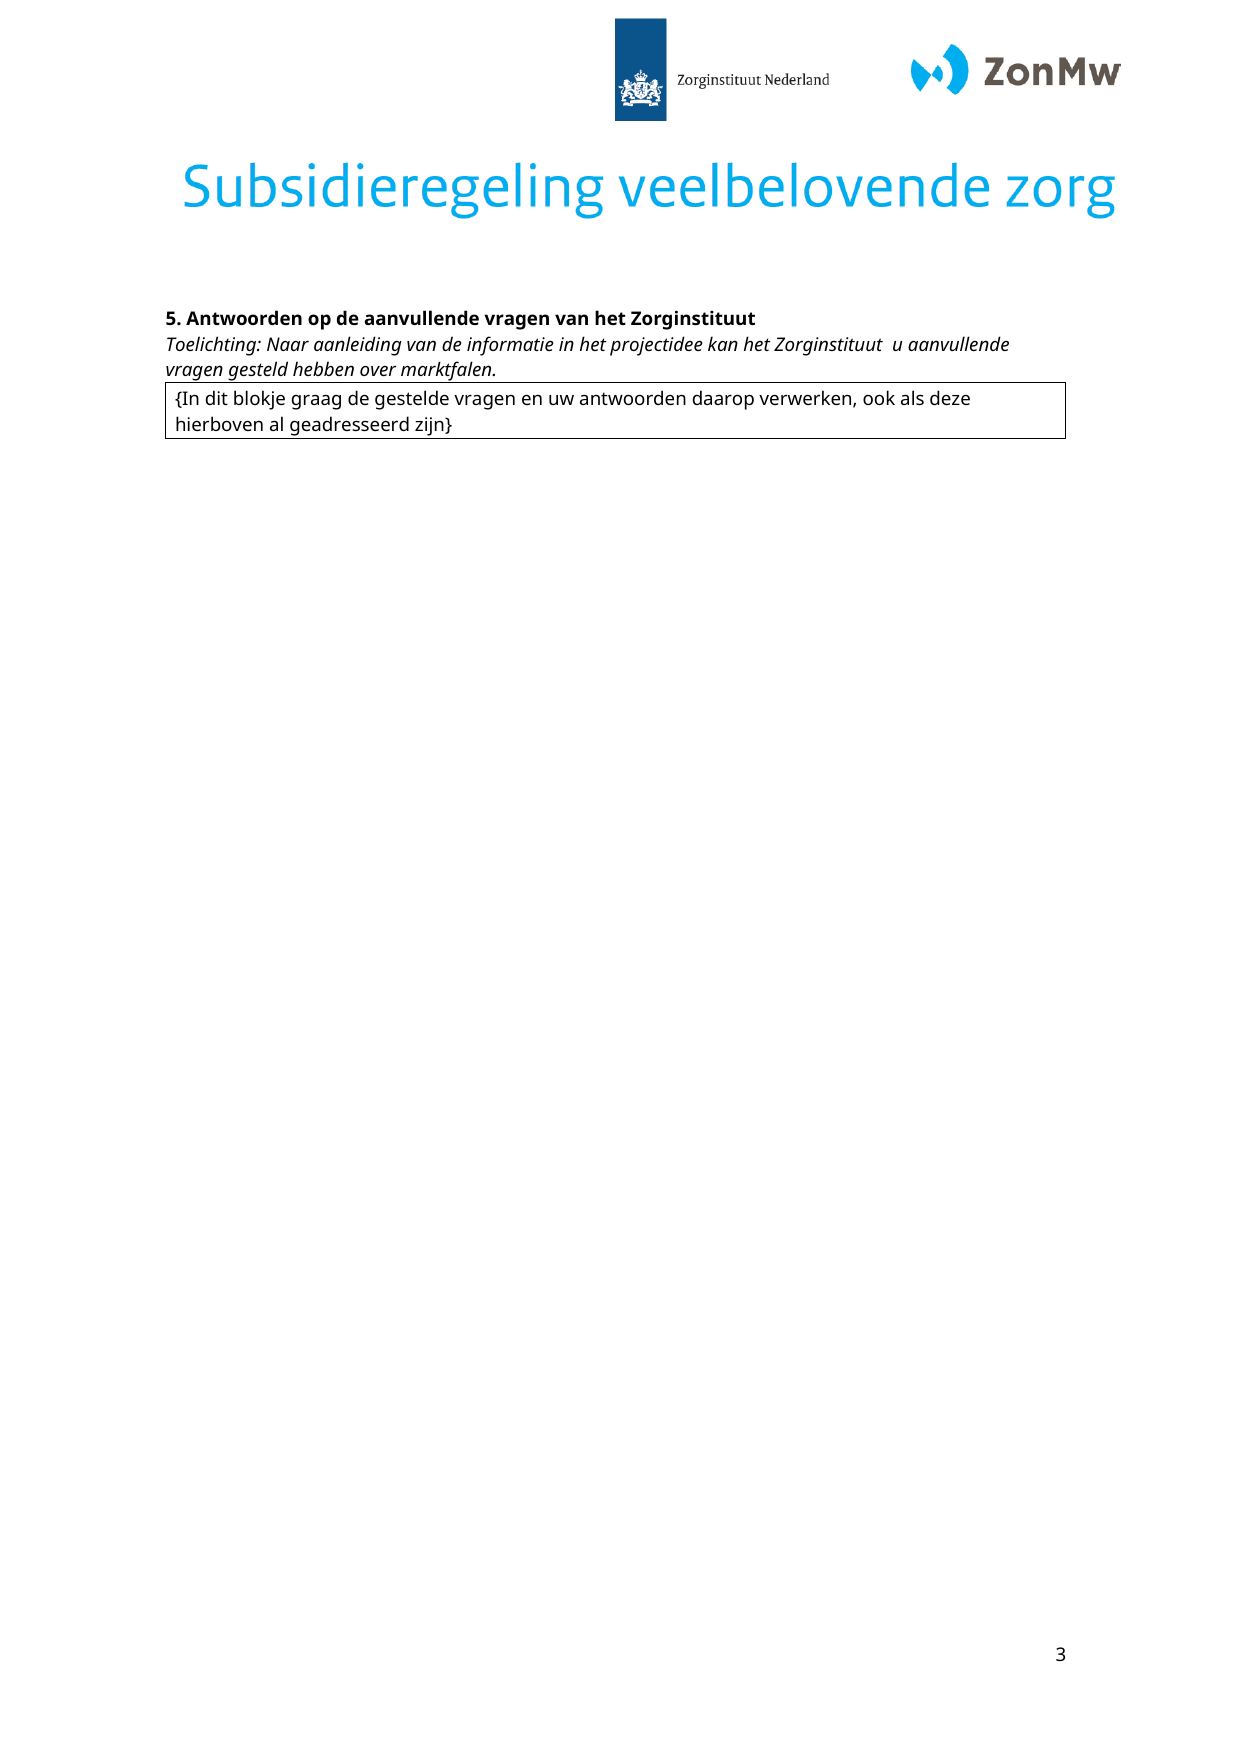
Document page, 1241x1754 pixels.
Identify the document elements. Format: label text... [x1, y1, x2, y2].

text 5. Antwoorden op de aanvullende vragen van het Zorginstituut [165, 306, 1066, 331]
text {In dit blokje graag de gestelde vragen en uw antwoorden daarop verwerken, ook als deze hierboven al geadresseerd zijn} [166, 383, 1065, 438]
text Toelichting: Naar aanleiding van de informatie in het projectidee kan het Zorginstituut u aanvullende vragen gesteld hebben over marktfalen. [165, 331, 1066, 382]
